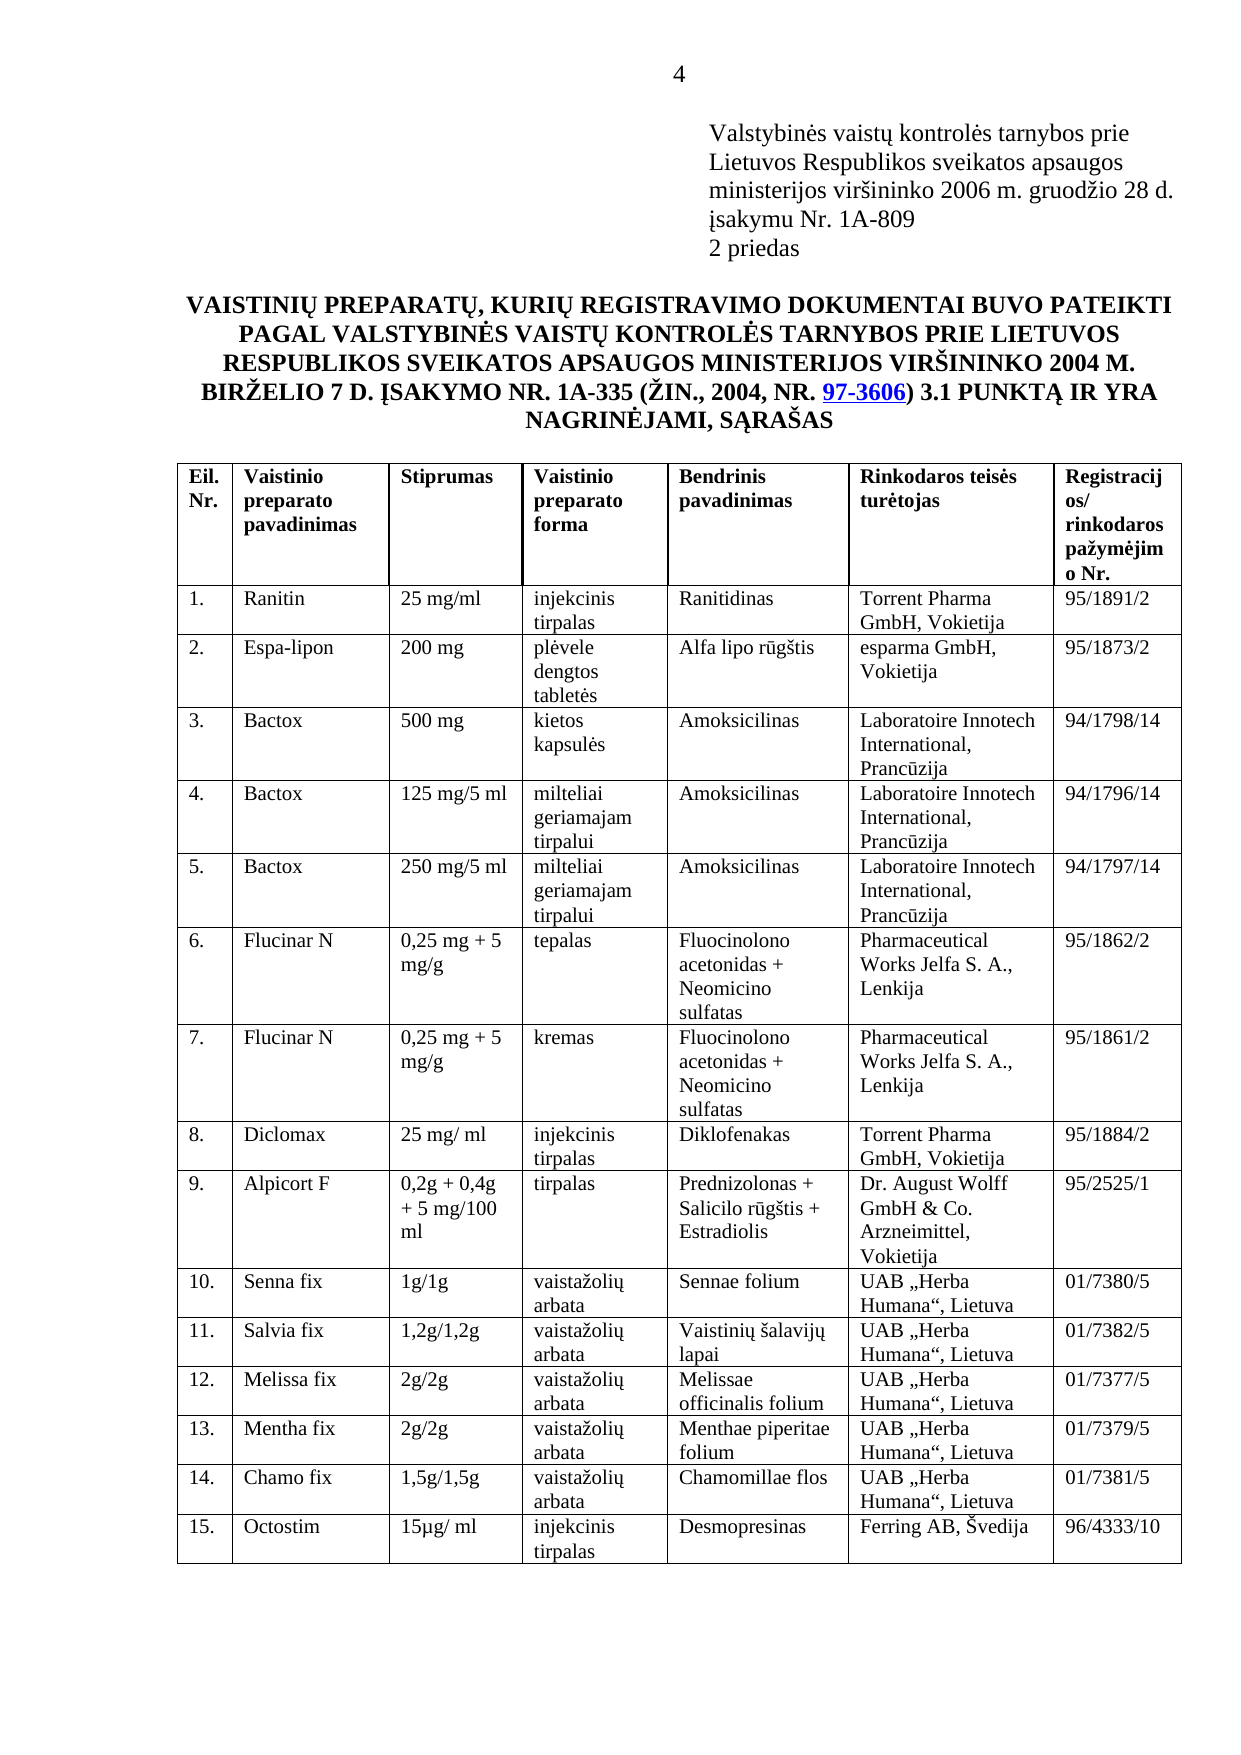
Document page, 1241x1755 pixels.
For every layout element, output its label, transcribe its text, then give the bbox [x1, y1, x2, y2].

table_cell Fluocinolono acetonidas + Neomicino sulfatas [668, 1025, 848, 1121]
table_cell 01/7382/5 [1054, 1318, 1181, 1366]
table_cell Pharmaceutical Works Jelfa S. A., Lenkija [849, 928, 1053, 1024]
table_cell 01/7377/5 [1054, 1367, 1181, 1415]
table_cell 0,25 mg + 5 mg/g [390, 928, 522, 1024]
table_cell 1,2g/1,2g [390, 1318, 522, 1366]
table_cell 1g/1g [390, 1269, 522, 1317]
table_cell tirpalas [523, 1171, 667, 1268]
table_cell Espa-lipon [233, 635, 389, 707]
table_cell 0,25 mg + 5 mg/g [390, 1025, 522, 1121]
table_cell 01/7380/5 [1054, 1269, 1181, 1317]
table_cell 2g/2g [390, 1367, 522, 1415]
table_cell Alfa lipo rūgštis [668, 635, 848, 707]
table_cell vaistažolių arbata [523, 1416, 667, 1464]
table_cell vaistažolių arbata [523, 1269, 667, 1317]
table_cell tepalas [523, 928, 667, 1024]
table_cell milteliai geriamajam tirpalui [523, 781, 667, 853]
table_cell Ferring AB, Švedija [849, 1515, 1053, 1563]
text Lietuvos Respublikos sveikatos apsaugos [177, 147, 1181, 176]
table_cell 95/1884/2 [1054, 1122, 1181, 1170]
table_cell 13. [178, 1416, 232, 1464]
table_cell Laboratoire Innotech International, Prancūzija [849, 781, 1053, 853]
table_cell Pharmaceutical Works Jelfa S. A., Lenkija [849, 1025, 1053, 1121]
table_cell Amoksicilinas [668, 854, 848, 927]
table_cell Alpicort F [233, 1171, 389, 1268]
table_cell 9. [178, 1171, 232, 1268]
table_cell 95/1873/2 [1054, 635, 1181, 707]
table_cell vaistažolių arbata [523, 1367, 667, 1415]
table_cell 2g/2g [390, 1416, 522, 1464]
table_cell Amoksicilinas [668, 708, 848, 780]
table_cell Chamomillae flos [668, 1465, 848, 1513]
table_cell Sennae folium [668, 1269, 848, 1317]
table_cell UAB „Herba Humana“, Lietuva [849, 1367, 1053, 1415]
table_cell Laboratoire Innotech International, Prancūzija [849, 708, 1053, 780]
table_cell 11. [178, 1318, 232, 1366]
text įsakymu Nr. 1A-809 [177, 204, 1181, 233]
table_header Eil. Nr. [178, 464, 232, 584]
table_cell 25 mg/ ml [390, 1122, 522, 1170]
table_cell 250 mg/5 ml [390, 854, 522, 927]
table_cell Mentha fix [233, 1416, 389, 1464]
table_cell Chamo fix [233, 1465, 389, 1513]
table_header Stiprumas [390, 464, 521, 584]
table_cell Flucinar N [233, 1025, 389, 1121]
text 2 priedas [177, 233, 1181, 262]
table_cell 12. [178, 1367, 232, 1415]
table_cell Torrent Pharma GmbH, Vokietija [849, 586, 1053, 634]
table_cell Melissa fix [233, 1367, 389, 1415]
table_cell kietos kapsulės [523, 708, 667, 780]
table_cell 15. [178, 1515, 232, 1563]
table_cell 95/1861/2 [1054, 1025, 1181, 1121]
table_cell 95/2525/1 [1054, 1171, 1181, 1268]
table_cell 96/4333/10 [1054, 1515, 1181, 1563]
table_cell milteliai geriamajam tirpalui [523, 854, 667, 927]
table_cell 94/1798/14 [1054, 708, 1181, 780]
table_cell Fluocinolono acetonidas + Neomicino sulfatas [668, 928, 848, 1024]
text Vaistinių preparatų, kurių registravimo dokumentai buvo pateikti pagal Valstybinės vaistų kontrolės tarnybos prie Lietuvos Respublikos sveikatos apsaugos ministerijos viršininko 2004 m. birželio 7 d. įsakymo Nr. 1A-335 (Žin., 2004, Nr. 97-3606) 3.1 punktą ir yra nagrinėjami, sąrašas [177, 291, 1181, 434]
table_cell Octostim [233, 1515, 389, 1563]
table_header Rinkodaros teisės turėtojas [850, 464, 1053, 584]
table_cell injekcinis tirpalas [523, 1122, 667, 1170]
table_cell injekcinis tirpalas [523, 1515, 667, 1563]
table_cell UAB „Herba Humana“, Lietuva [849, 1416, 1053, 1464]
table_cell 7. [178, 1025, 232, 1121]
table_cell Bactox [233, 708, 389, 780]
table_cell injekcinis tirpalas [523, 586, 667, 634]
table_cell 6. [178, 928, 232, 1024]
table_cell Ranitin [233, 586, 389, 634]
table_cell vaistažolių arbata [523, 1318, 667, 1366]
table_cell Vaistinių šalavijų lapai [668, 1318, 848, 1366]
table_header Bendrinis pavadinimas [669, 464, 848, 584]
table_cell 5. [178, 854, 232, 927]
table_cell UAB „Herba Humana“, Lietuva [849, 1465, 1053, 1513]
table_cell Dr. August Wolff GmbH & Co. Arzneimittel, Vokietija [849, 1171, 1053, 1268]
text ministerijos viršininko 2006 m. gruodžio 28 d. [177, 176, 1181, 204]
table_cell Flucinar N [233, 928, 389, 1024]
table_cell 4. [178, 781, 232, 853]
table_cell Salvia fix [233, 1318, 389, 1366]
table_cell 01/7379/5 [1054, 1416, 1181, 1464]
table_cell Menthae piperitae folium [668, 1416, 848, 1464]
table_header Vaistinio preparato forma [524, 464, 667, 584]
table_cell Ranitidinas [668, 586, 848, 634]
table_cell 500 mg [390, 708, 522, 780]
table_cell 1. [178, 586, 232, 634]
table_cell 2. [178, 635, 232, 707]
table_cell 94/1796/14 [1054, 781, 1181, 853]
table_cell vaistažolių arbata [523, 1465, 667, 1513]
table_cell plėvele dengtos tabletės [523, 635, 667, 707]
table_cell Prednizolonas + Salicilo rūgštis + Estradiolis [668, 1171, 848, 1268]
table_cell Desmopresinas [668, 1515, 848, 1563]
table_cell 0,2g + 0,4g + 5 mg/100 ml [390, 1171, 522, 1268]
table_cell UAB „Herba Humana“, Lietuva [849, 1269, 1053, 1317]
table_cell 15µg/ ml [390, 1515, 522, 1563]
table_cell 8. [178, 1122, 232, 1170]
table_cell 25 mg/ml [390, 586, 522, 634]
table_cell esparma GmbH, Vokietija [849, 635, 1053, 707]
table_cell 10. [178, 1269, 232, 1317]
table_cell 200 mg [390, 635, 522, 707]
table_cell 95/1862/2 [1054, 928, 1181, 1024]
table_cell Diclomax [233, 1122, 389, 1170]
table_cell 01/7381/5 [1054, 1465, 1181, 1513]
text Valstybinės vaistų kontrolės tarnybos prie [177, 118, 1181, 147]
table_cell Laboratoire Innotech International, Prancūzija [849, 854, 1053, 927]
table_cell UAB „Herba Humana“, Lietuva [849, 1318, 1053, 1366]
table_cell 1,5g/1,5g [390, 1465, 522, 1513]
table_cell 125 mg/5 ml [390, 781, 522, 853]
table_cell Amoksicilinas [668, 781, 848, 853]
table_cell Senna fix [233, 1269, 389, 1317]
table_cell Bactox [233, 781, 389, 853]
table_cell 94/1797/14 [1054, 854, 1181, 927]
table_header Registracijos/rinkodaros pažymėjimo Nr. [1055, 464, 1181, 584]
table_cell kremas [523, 1025, 667, 1121]
table_cell Melissae officinalis folium [668, 1367, 848, 1415]
table_cell Torrent Pharma GmbH, Vokietija [849, 1122, 1053, 1170]
table_cell Diklofenakas [668, 1122, 848, 1170]
table_cell Bactox [233, 854, 389, 927]
table_header Vaistinio preparato pavadinimas [233, 464, 388, 584]
table_cell 3. [178, 708, 232, 780]
table_cell 14. [178, 1465, 232, 1513]
table_cell 95/1891/2 [1054, 586, 1181, 634]
